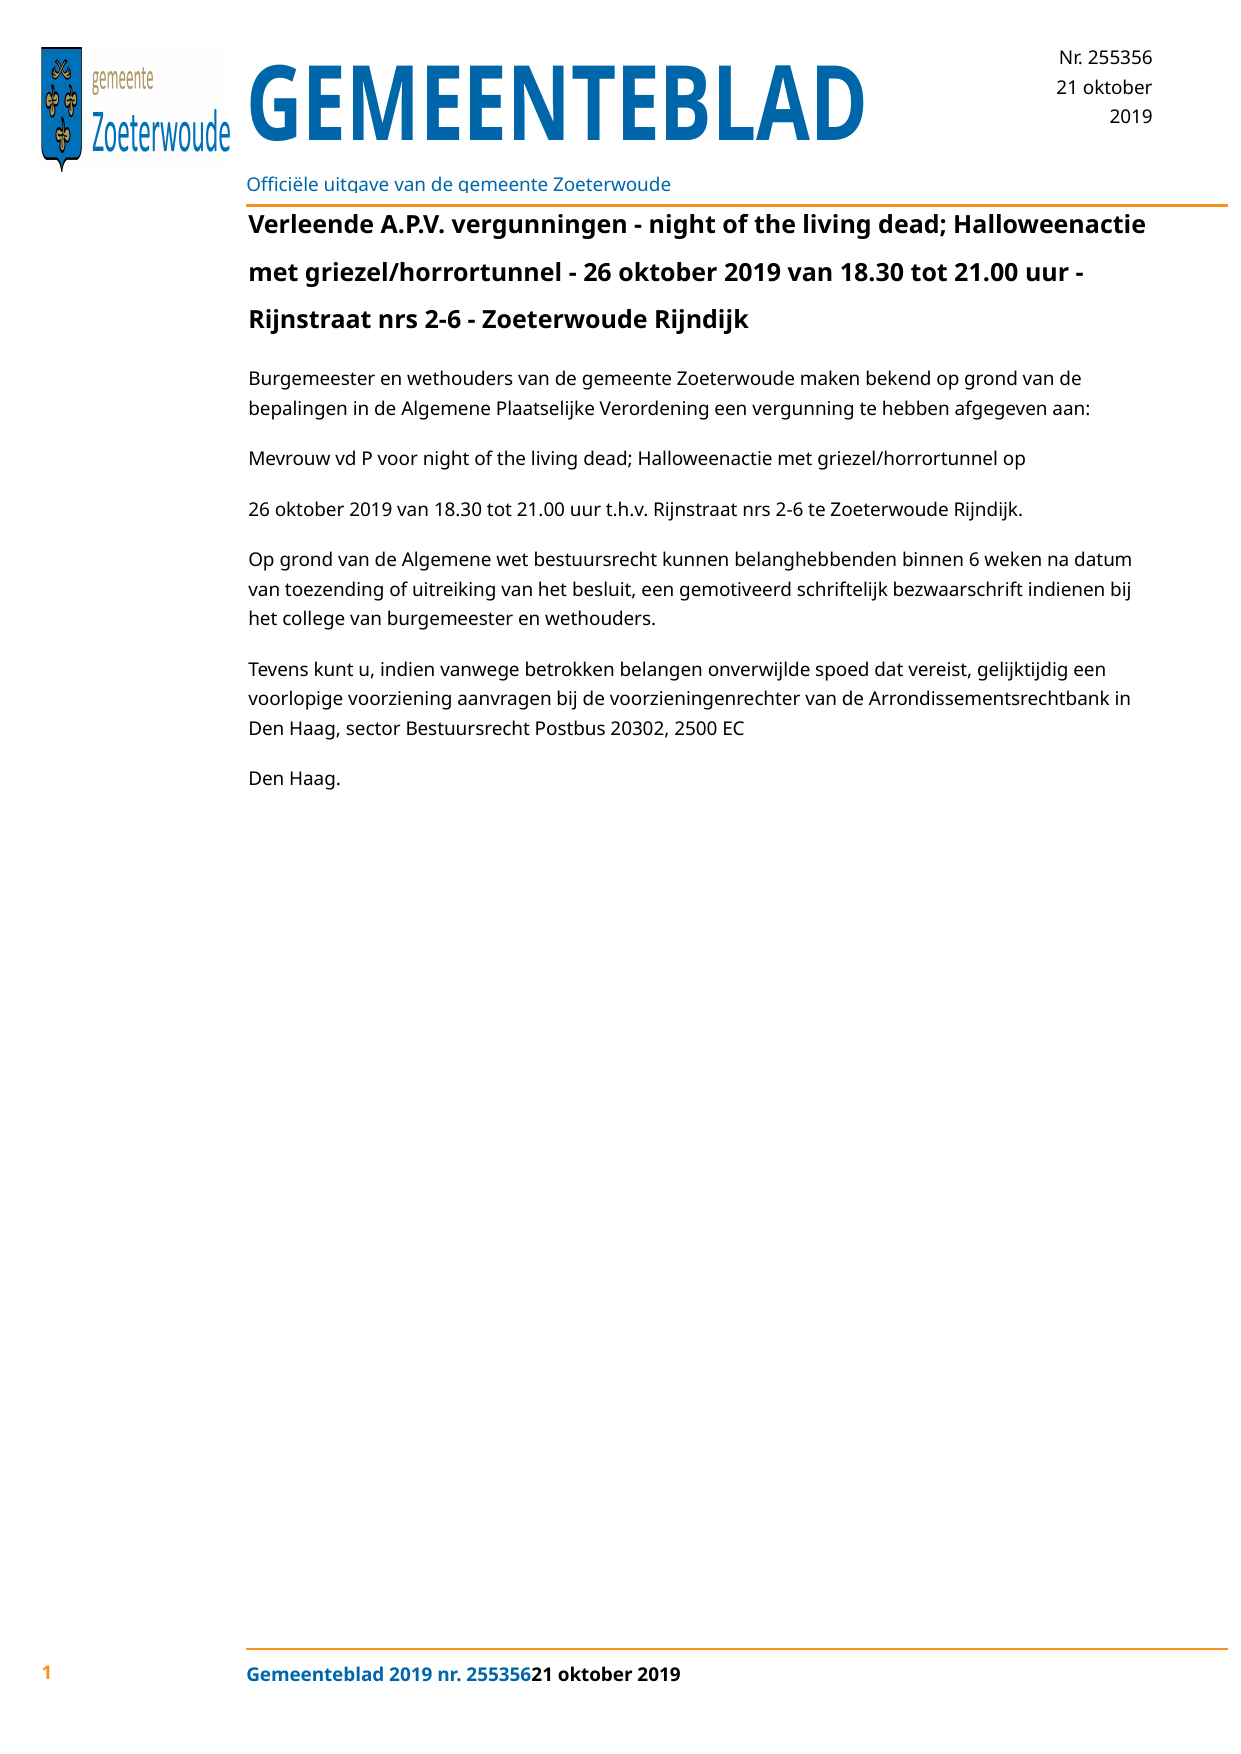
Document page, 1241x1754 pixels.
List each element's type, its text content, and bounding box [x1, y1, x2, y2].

text Burgemeester en wethouders van de gemeente Zoeterwoude maken bekend op grond van de bepalingen in de Algemene Plaatselijke Verordening een vergunning te hebben afgegeven aan: [248, 366, 1152, 421]
text Den Haag. [248, 766, 1152, 791]
text Tevens kunt u, indien vanwege betrokken belangen onverwijlde spoed dat vereist, gelijktijdig een voorlopige voorziening aanvragen bij de voorzieningenrechter van de Arrondissementsrechtbank in Den Haag, sector Bestuursrecht Postbus 20302, 2500 EC [248, 656, 1152, 741]
text Op grond van de Algemene wet bestuursrecht kunnen belangheb­benden binnen 6 weken na datum van toezending of uitreiking van het besluit, een gemotiveerd schriftelijk bezwaarschrift indienen bij het colle­ge van burge­meester en wethouders. [248, 546, 1152, 631]
text 26 oktober 2019 van 18.30 tot 21.00 uur t.h.v. Rijnstraat nrs 2-6 te Zoeterwoude Rijndijk. [248, 496, 1152, 522]
text Verleende A.P.V. vergunningen - night of the living dead; Halloweenactie met griezel/horrortunnel - 26 oktober 2019 van 18.30 tot 21.00 uur - Rijnstraat nrs 2-6 - Zoeterwoude Rijndijk [248, 207, 1152, 336]
text Mevrouw vd P voor night of the living dead; Halloweenactie met griezel/horrortunnel op [248, 446, 1152, 471]
picture [41, 47, 231, 172]
